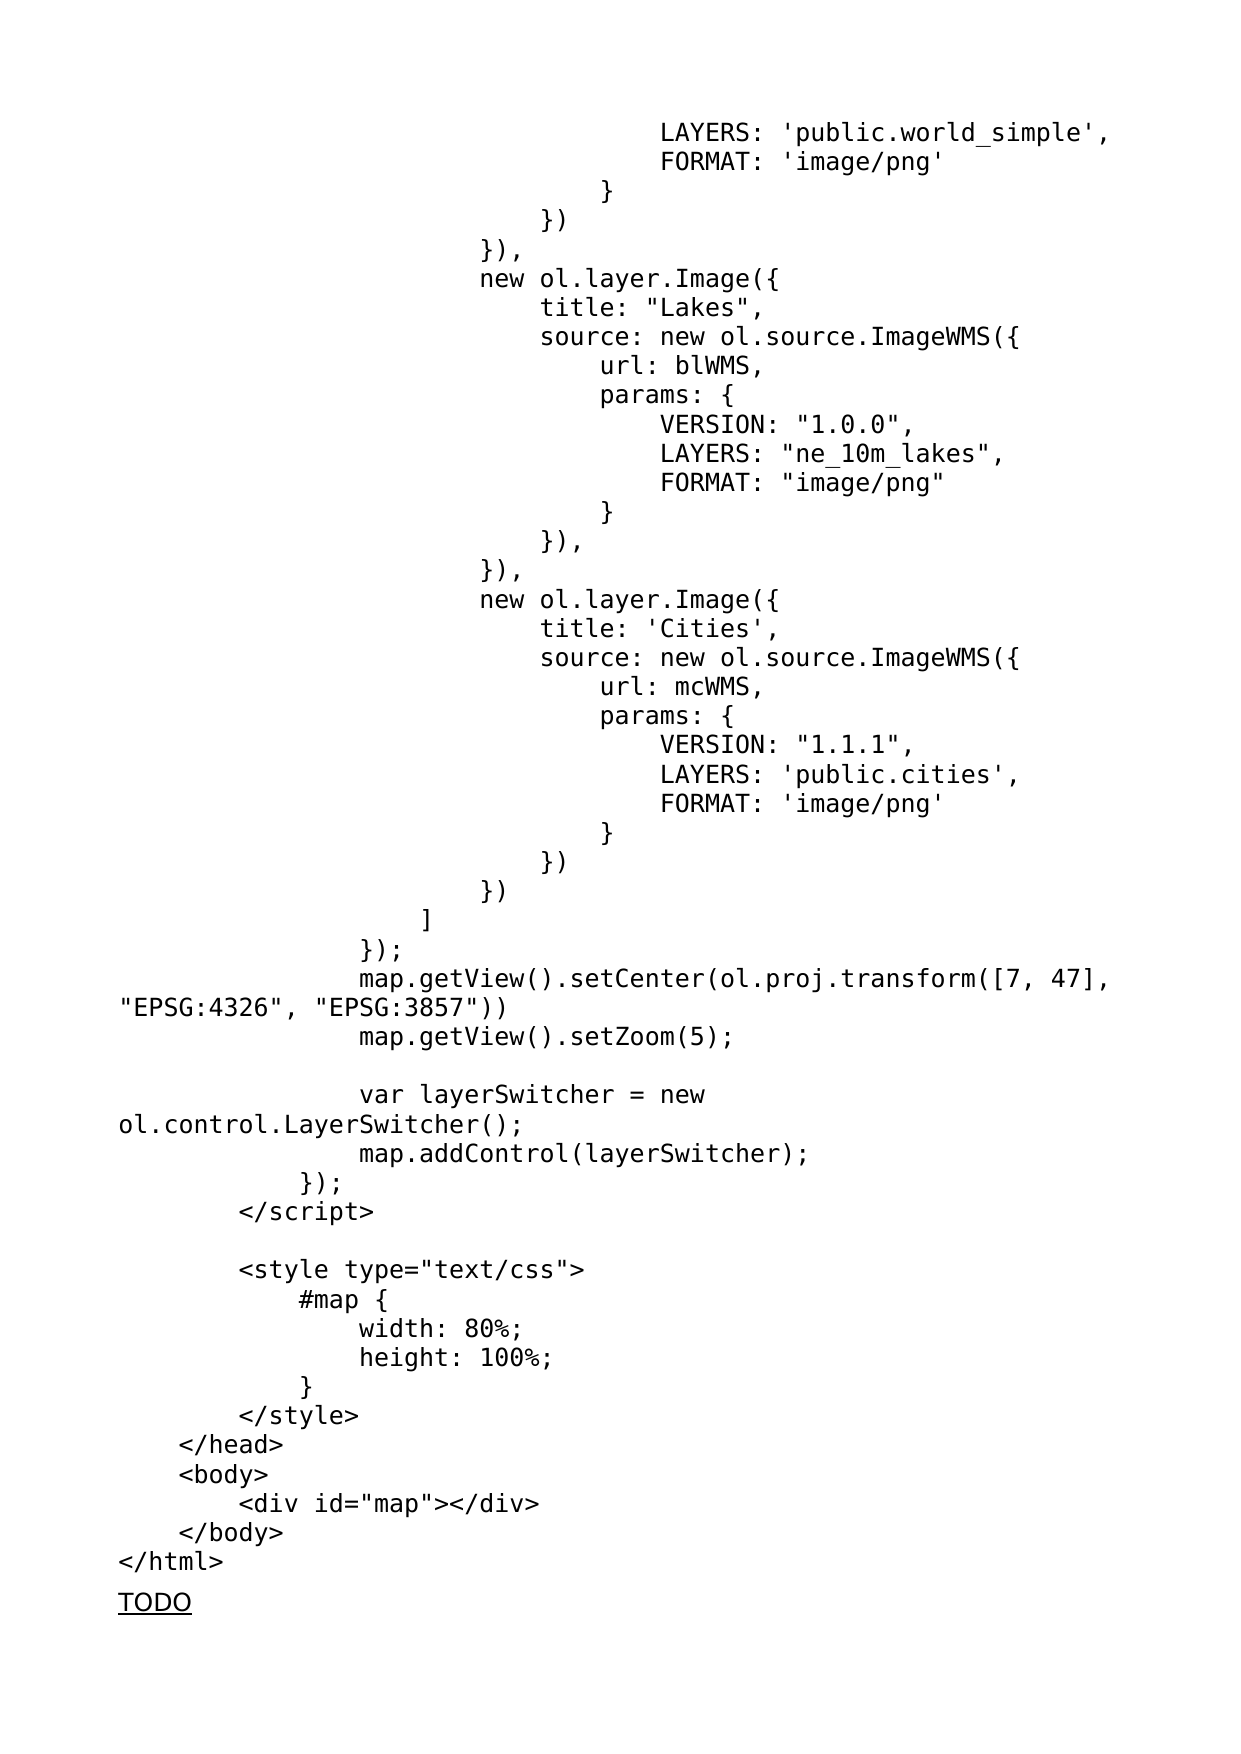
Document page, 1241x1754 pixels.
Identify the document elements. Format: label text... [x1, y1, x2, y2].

text LAYERS: 'public.world_simple', FORMAT: 'image/png' } }) }), new ol.layer.Image({ title: "Lakes", source: new ol.source.ImageWMS({ url: blWMS, params: { VERSION: "1.0.0", LAYERS: "ne_10m_lakes", FORMAT: "image/png" } }), }), new ol.layer.Image({ title: 'Cities', source: new ol.source.ImageWMS({ url: mcWMS, params: { VERSION: "1.1.1", LAYERS: 'public.cities', FORMAT: 'image/png' } }) }) ] }); map.getView().setCenter(ol.proj.transform([7, 47], "EPSG:4326", "EPSG:3857")) map.getView().setZoom(5); var layerSwitcher = new ol.control.LayerSwitcher(); map.addControl(layerSwitcher); }); </script> <style type="text/css"> #map { width: 80%; height: 100%; } </style> </head> <body> <div id="map"></div> </body> </html> [118, 118, 1122, 1576]
text TODO [118, 1588, 1122, 1617]
